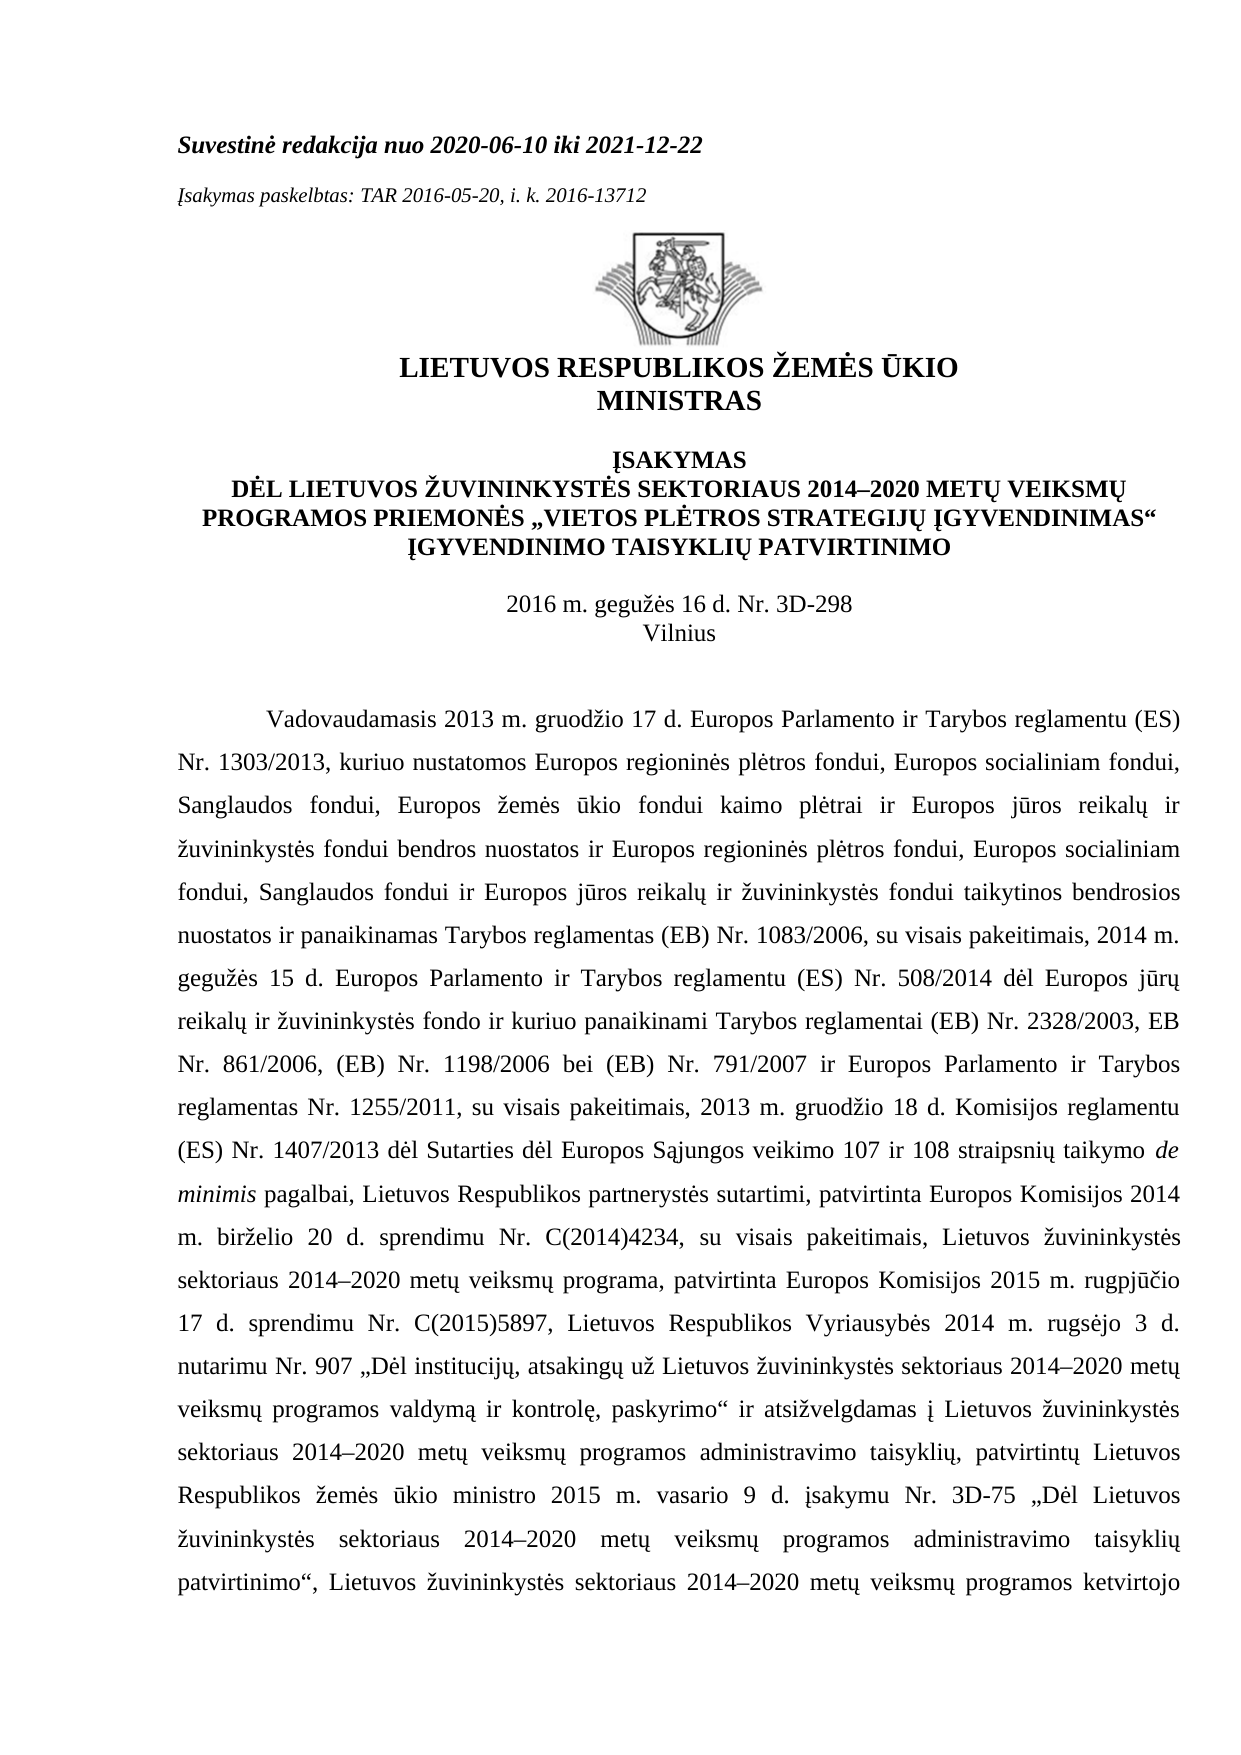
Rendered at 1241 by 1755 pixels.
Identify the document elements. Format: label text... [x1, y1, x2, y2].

text Suvestinė redakcija nuo 2020-06-10 iki 2021-12-22 [177, 130, 1181, 159]
text 2016 m. gegužės 16 d. Nr. 3D-298 [177, 589, 1181, 618]
text Įsakymas paskelbtas: TAR 2016-05-20, i. k. 2016-13712 [177, 183, 1181, 207]
text Vadovaudamasis 2013 m. gruodžio 17 d. Europos Parlamento ir Tarybos reglamentu (ES) Nr. 1303/2013, kuriuo nustatomos Europos regioninės plėtros fondui, Europos socialiniam fondui, Sanglaudos fondui, Europos žemės ūkio fondui kaimo plėtrai ir Europos jūros reikalų ir žuvininkystės fondui bendros nuostatos ir Europos regioninės plėtros fondui, Europos socialiniam fondui, Sanglaudos fondui ir Europos jūros reikalų ir žuvininkystės fondui taikytinos bendrosios nuostatos ir panaikinamas Tarybos reglamentas (EB) Nr. 1083/2006, su visais pakeitimais, 2014 m. gegužės 15 d. Europos Parlamento ir Tarybos reglamentu (ES) Nr. 508/2014 dėl Europos jūrų reikalų ir žuvininkystės fondo ir kuriuo panaikinami Tarybos reglamentai (EB) Nr. 2328/2003, EB Nr. 861/2006, (EB) Nr. 1198/2006 bei (EB) Nr. 791/2007 ir Europos Parlamento ir Tarybos reglamentas Nr. 1255/2011, su visais pakeitimais, 2013 m. gruodžio 18 d. Komisijos reglamentu (ES) Nr. 1407/2013 dėl Sutarties dėl Europos Sąjungos veikimo 107 ir 108 straipsnių taikymo de minimis pagalbai, Lietuvos Respublikos partnerystės sutartimi, patvirtinta Europos Komisijos 2014 m. birželio 20 d. sprendimu Nr. C(2014)4234, su visais pakeitimais, Lietuvos žuvininkystės sektoriaus 2014–2020 metų veiksmų programa, patvirtinta Europos Komisijos 2015 m. rugpjūčio 17 d. sprendimu Nr. C(2015)5897, Lietuvos Respublikos Vyriausybės 2014 m. rugsėjo 3 d. nutarimu Nr. 907 „Dėl institucijų, atsakingų už Lietuvos žuvininkystės sektoriaus 2014–2020 metų veiksmų programos valdymą ir kontrolę, paskyrimo“ ir atsižvelgdamas į Lietuvos žuvininkystės sektoriaus 2014–2020 metų veiksmų programos administravimo taisyklių, patvirtintų Lietuvos Respublikos žemės ūkio ministro 2015 m. vasario 9 d. įsakymu Nr. 3D-75 „Dėl Lietuvos žuvininkystės sektoriaus 2014–2020 metų veiksmų programos administravimo taisyklių patvirtinimo“, Lietuvos žuvininkystės sektoriaus 2014–2020 metų veiksmų programos ketvirtojo [177, 704, 1181, 1596]
text LIETUVOS RESPUBLIKOS ŽEMĖS ŪKIO [177, 350, 1181, 383]
text DĖL LIETUVOS ŽUVININKYSTĖS SEKTORIAUS 2014–2020 METŲ VEIKSMŲ PROGRAMOS PRIEMONĖS „VIETOS PLĖTROS STRATEGIJŲ ĮGYVENDINIMAS“ ĮGYVENDINIMO TAISYKLIŲ PATVIRTINIMO [177, 474, 1181, 561]
text ĮSAKYMAS [177, 446, 1181, 474]
text MINISTRAS [177, 383, 1181, 417]
text Vilnius [177, 618, 1181, 647]
